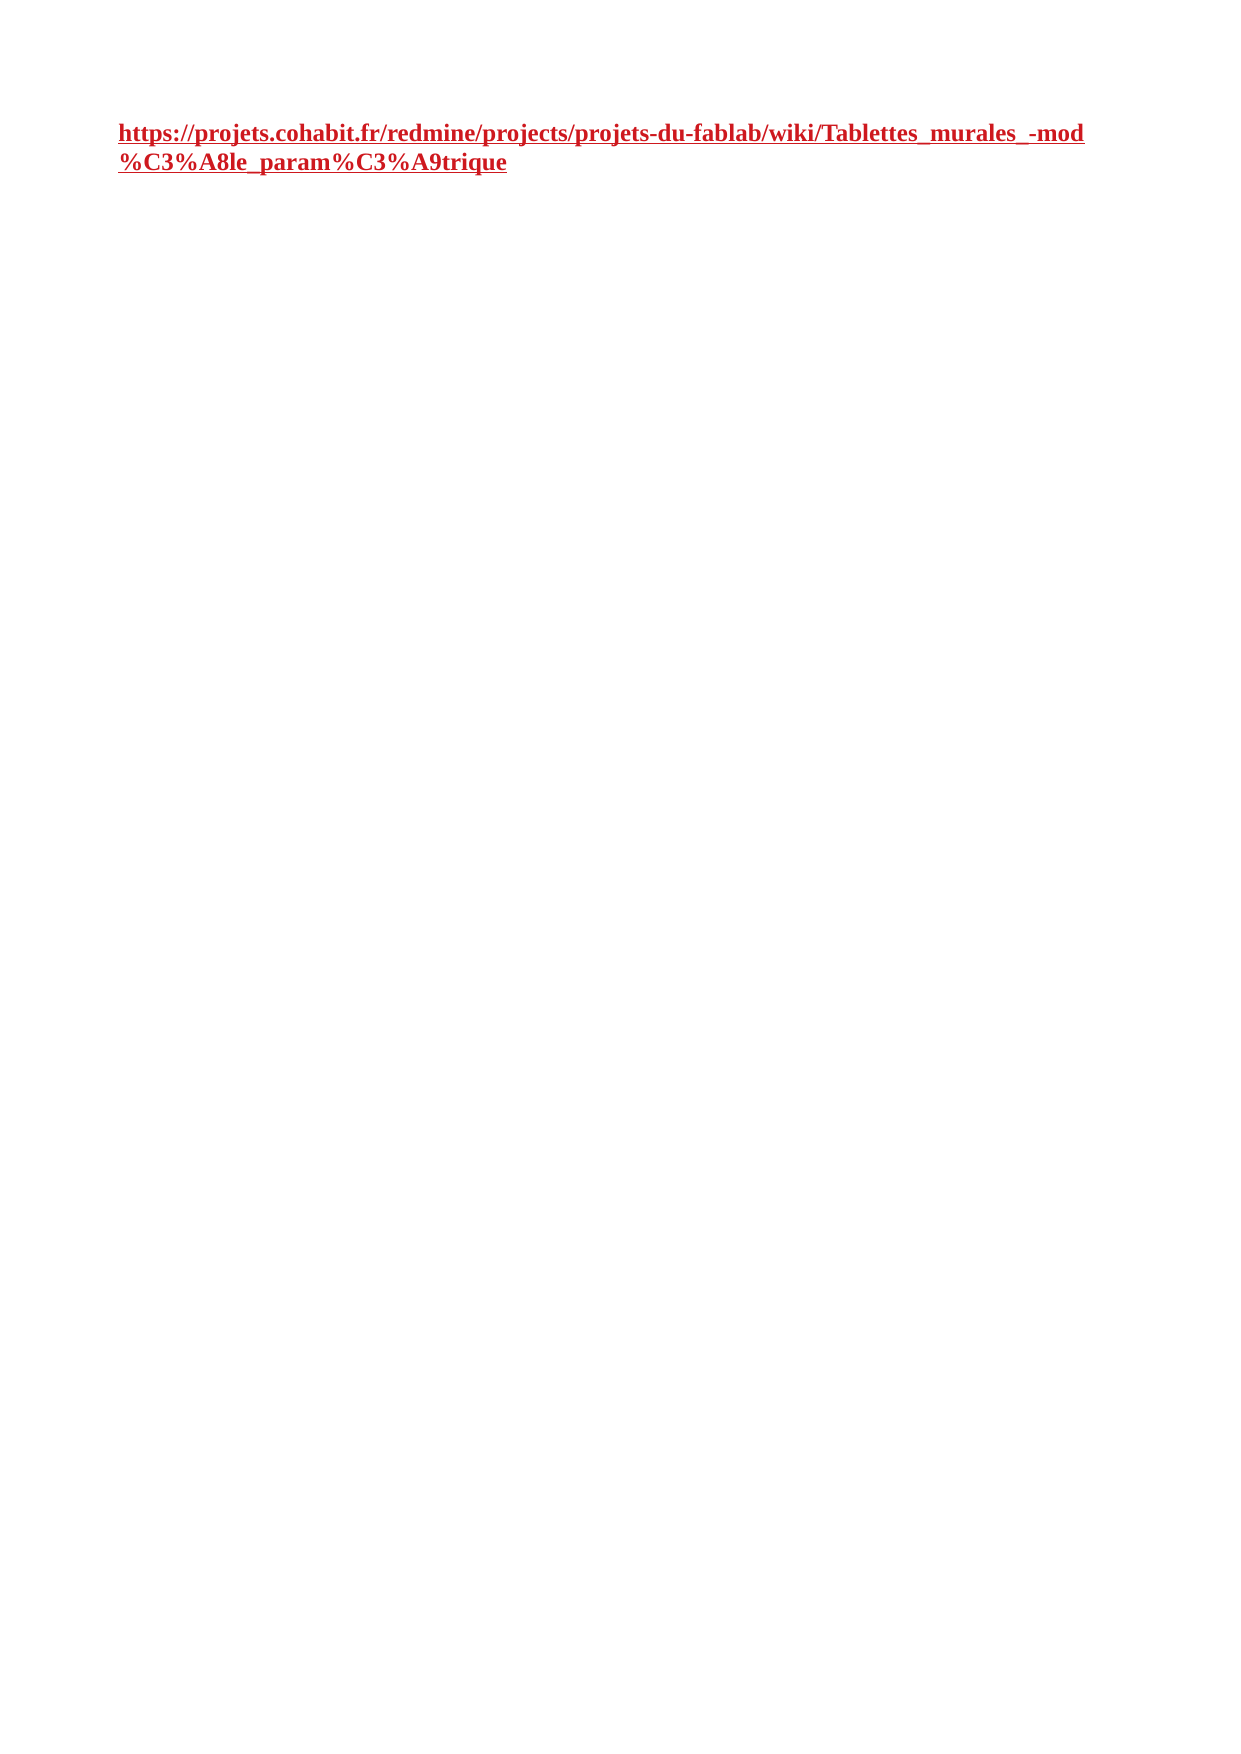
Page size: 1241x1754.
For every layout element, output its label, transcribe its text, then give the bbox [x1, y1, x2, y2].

text https://projets.cohabit.fr/redmine/projects/projets-du-fablab/wiki/Tablettes_murales_-mod%C3%A8le_param%C3%A9trique [118, 118, 1122, 176]
